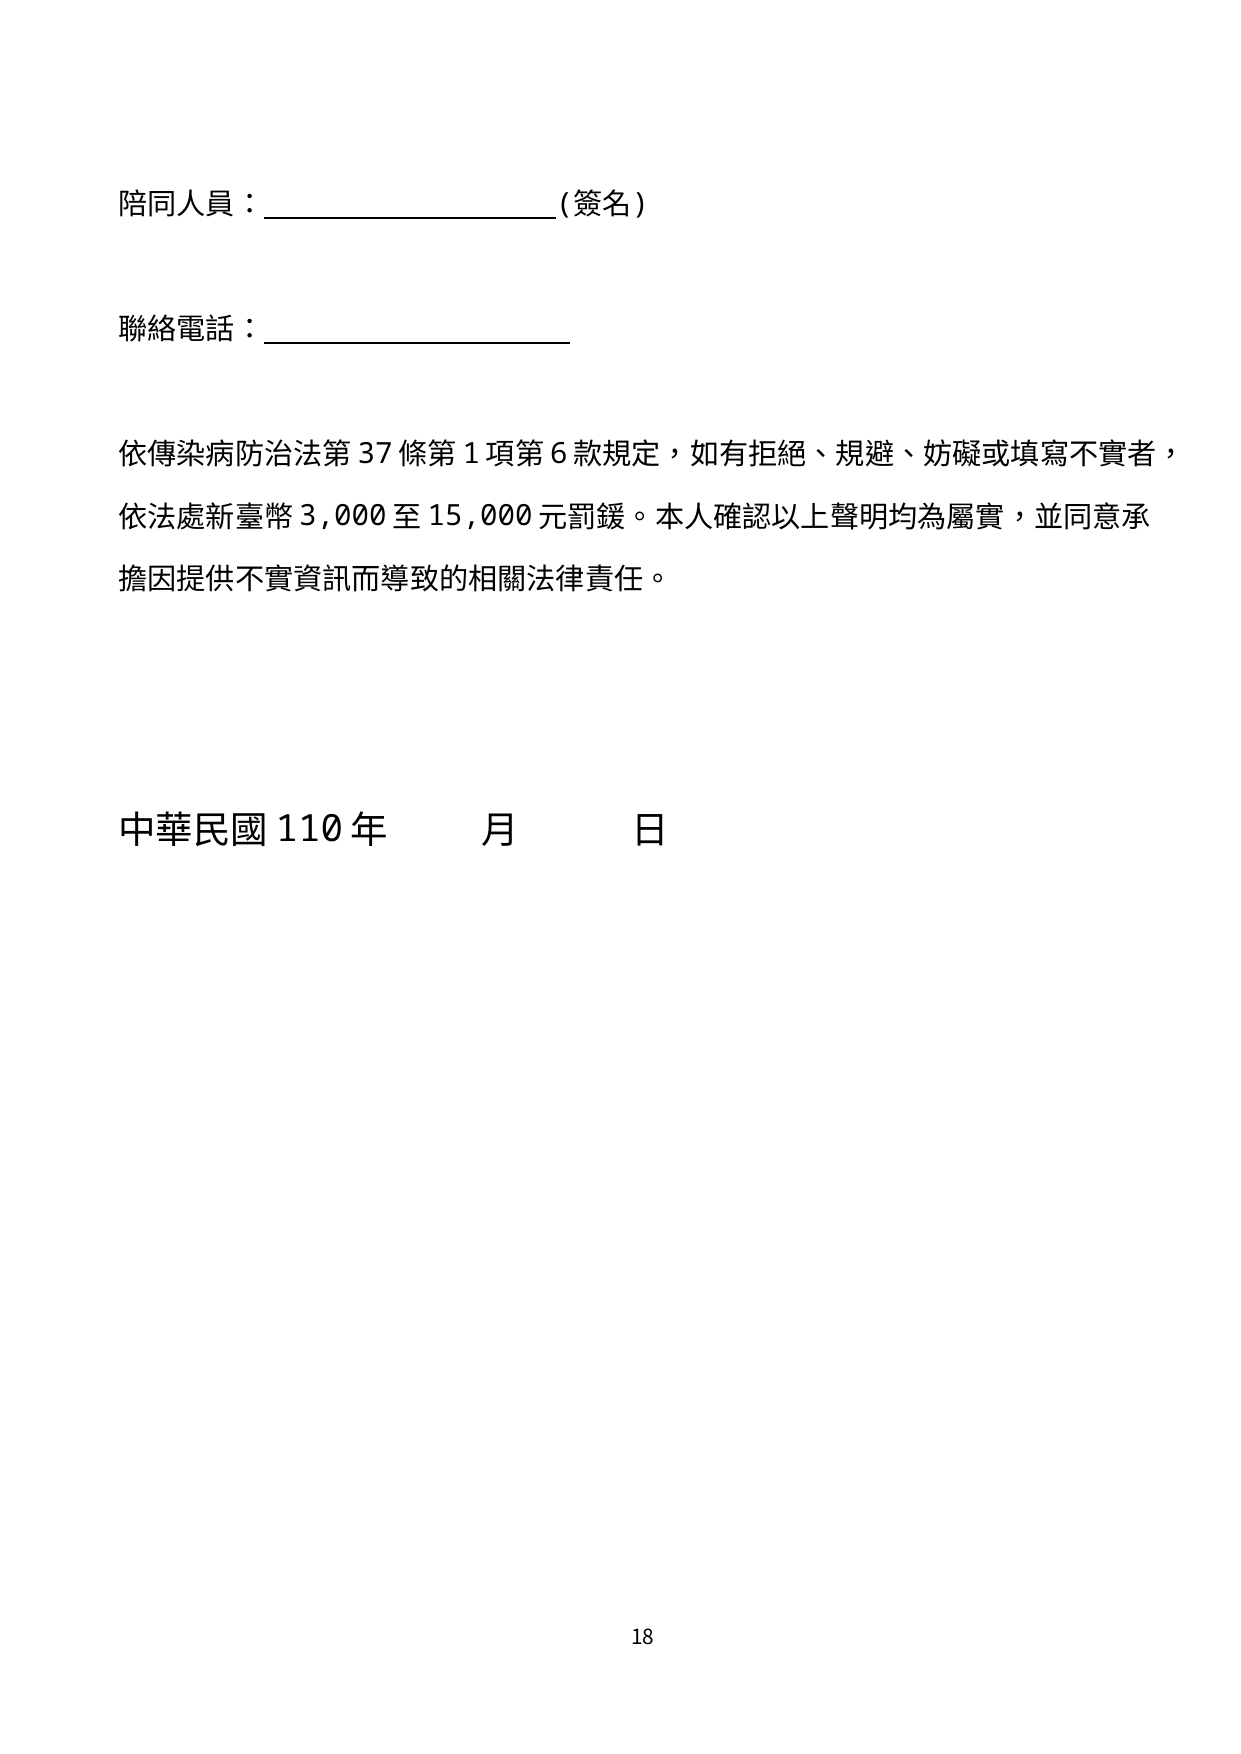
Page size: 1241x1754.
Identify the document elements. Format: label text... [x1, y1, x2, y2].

text 陪同人員： (簽名) [118, 160, 1167, 223]
text 中華民國110年 月 日 [118, 785, 1167, 848]
text 依傳染病防治法第37條第1項第6款規定，如有拒絕、規避、妨礙或填寫不實者，依法處新臺幣3,000至15,000元罰鍰。本人確認以上聲明均為屬實，並同意承擔因提供不實資訊而導致的相關法律責任。 [118, 410, 1167, 598]
text 聯絡電話： ． [118, 285, 1167, 348]
